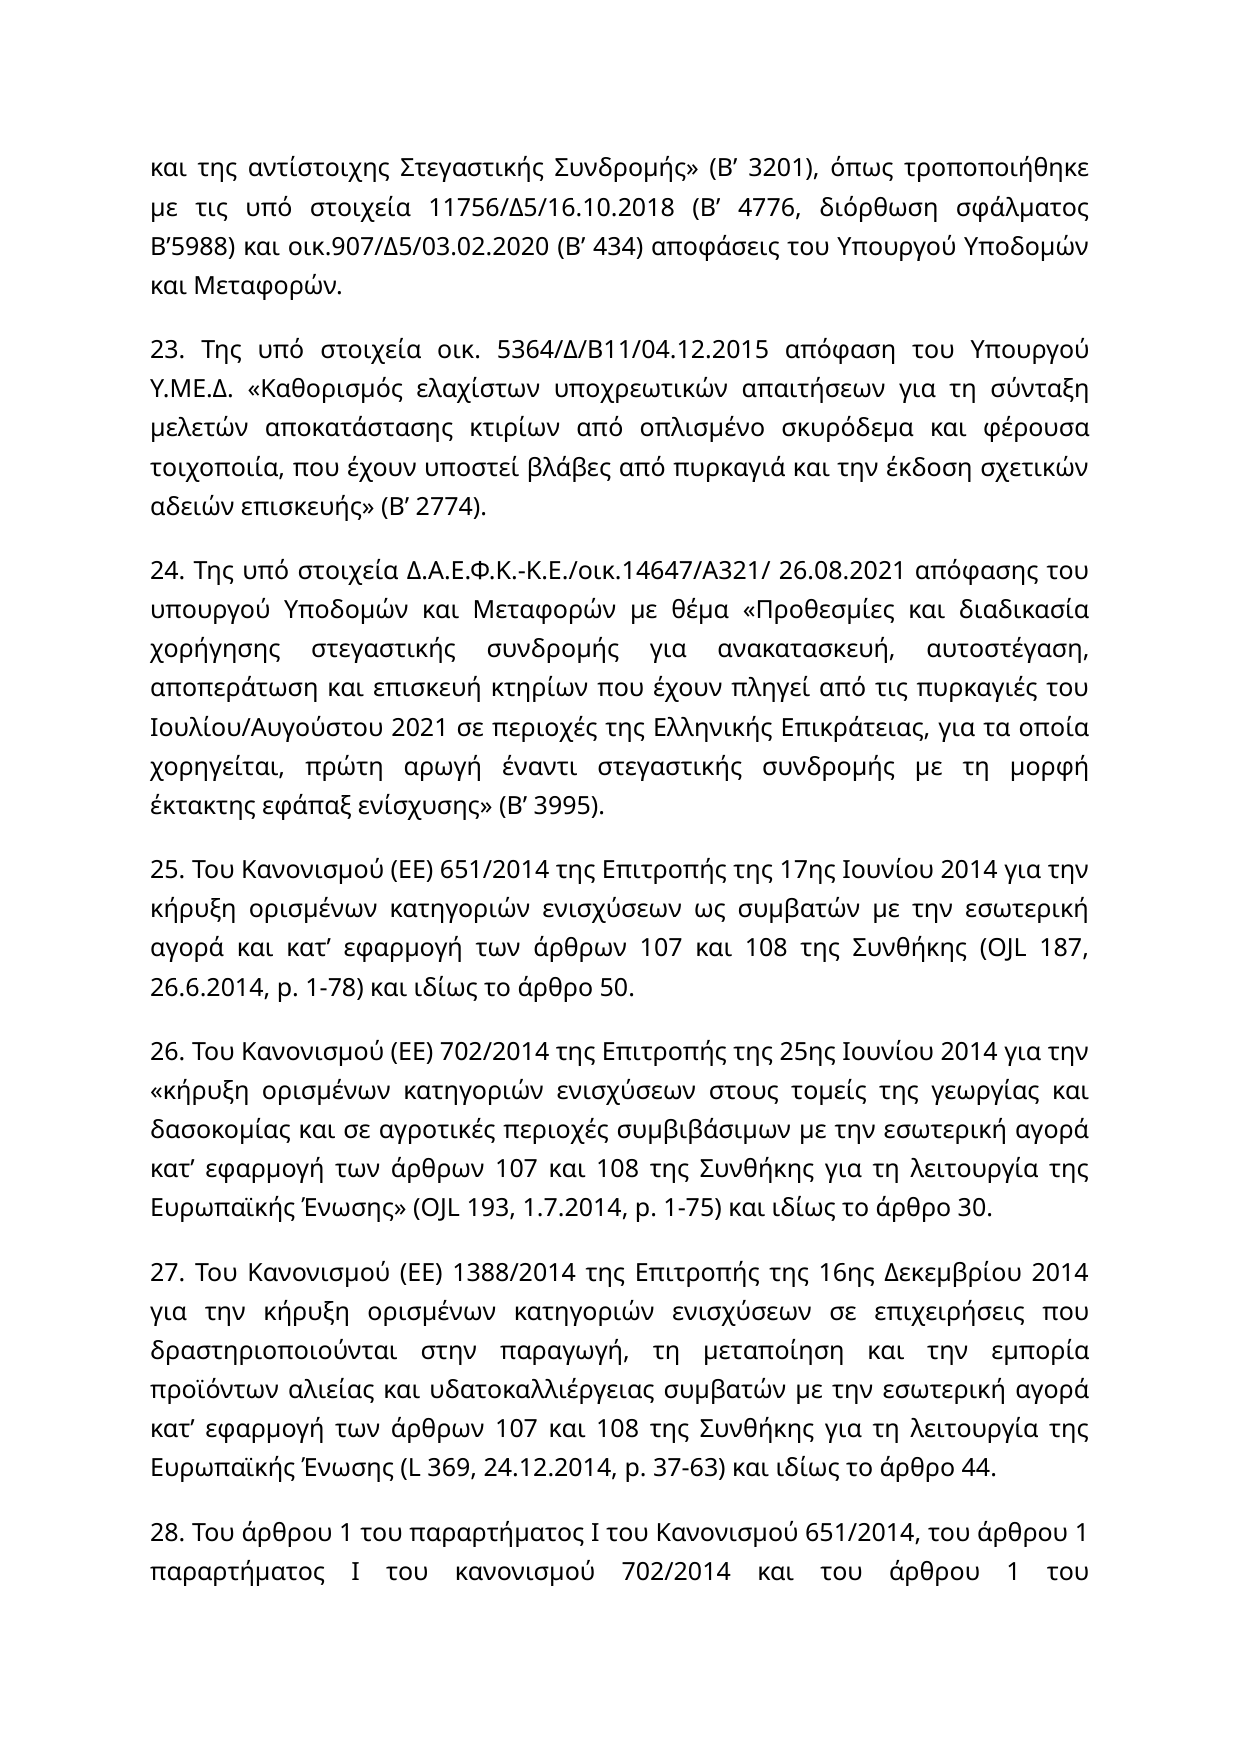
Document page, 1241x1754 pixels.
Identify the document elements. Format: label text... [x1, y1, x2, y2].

text 23. Της υπό στοιχεία οικ. 5364/Δ/Β11/04.12.2015 απόφαση του Υπουργού Υ.ΜΕ.Δ. «Καθορισμός ελαχίστων υποχρεωτικών απαιτήσεων για τη σύνταξη μελετών αποκατάστασης κτιρίων από οπλισμένο σκυρόδεμα και φέρουσα τοιχοποιία, που έχουν υποστεί βλάβες από πυρκαγιά και την έκδοση σχετικών αδειών επισκευής» (Β’ 2774). [150, 332, 1090, 522]
text 24. Της υπό στοιχεία Δ.Α.Ε.Φ.Κ.-Κ.Ε./οικ.14647/Α321/ 26.08.2021 απόφασης του υπουργού Υποδομών και Μεταφορών με θέμα «Προθεσμίες και διαδικασία χορήγησης στεγαστικής συνδρομής για ανακατασκευή, αυτοστέγαση, αποπεράτωση και επισκευή κτηρίων που έχουν πληγεί από τις πυρκαγιές του Ιουλίου/Αυγούστου 2021 σε περιοχές της Ελληνικής Επικράτειας, για τα οποία χορηγείται, πρώτη αρωγή έναντι στεγαστικής συνδρομής με τη μορφή έκτακτης εφάπαξ ενίσχυσης» (Β’ 3995). [150, 552, 1090, 822]
text 25. Του Κανονισμού (ΕΕ) 651/2014 της Επιτροπής της 17ης Ιουνίου 2014 για την κήρυξη ορισμένων κατηγοριών ενισχύσεων ως συμβατών με την εσωτερική αγορά και κατ’ εφαρμογή των άρθρων 107 και 108 της Συνθήκης (OJL 187, 26.6.2014, p. 1-78) και ιδίως το άρθρο 50. [150, 852, 1090, 1003]
text 27. Του Κανονισμού (ΕΕ) 1388/2014 της Επιτροπής της 16ης Δεκεμβρίου 2014 για την κήρυξη ορισμένων κατηγοριών ενισχύσεων σε επιχειρήσεις που δραστηριοποιούνται στην παραγωγή, τη μεταποίηση και την εμπορία προϊόντων αλιείας και υδατοκαλλιέργειας συμβατών με την εσωτερική αγορά κατ’ εφαρμογή των άρθρων 107 και 108 της Συνθήκης για τη λειτουργία της Ευρωπαϊκής Ένωσης (L 369, 24.12.2014, p. 37-63) και ιδίως το άρθρο 44. [150, 1254, 1090, 1484]
text 28. Του άρθρου 1 του παραρτήματος Ι του Κανονισμού 651/2014, του άρθρου 1 παραρτήματος Ι του κανονισμού 702/2014 και του άρθρου 1 του [150, 1514, 1090, 1587]
text και της αντίστοιχης Στεγαστικής Συνδρομής» (Β’ 3201), όπως τροποποιήθηκε με τις υπό στοιχεία 11756/Δ5/16.10.2018 (Β’ 4776, διόρθωση σφάλματος Β’5988) και οικ.907/Δ5/03.02.2020 (Β’ 434) αποφάσεις του Υπουργού Υποδομών και Μεταφορών. [150, 150, 1090, 302]
text 26. Του Κανονισμού (ΕΕ) 702/2014 της Επιτροπής της 25ης Ιουνίου 2014 για την «κήρυξη ορισμένων κατηγοριών ενισχύσεων στους τομείς της γεωργίας και δασοκομίας και σε αγροτικές περιοχές συμβιβάσιμων με την εσωτερική αγορά κατ’ εφαρμογή των άρθρων 107 και 108 της Συνθήκης για τη λειτουργία της Ευρωπαϊκής Ένωσης» (OJL 193, 1.7.2014, p. 1-75) και ιδίως το άρθρο 30. [150, 1033, 1090, 1224]
